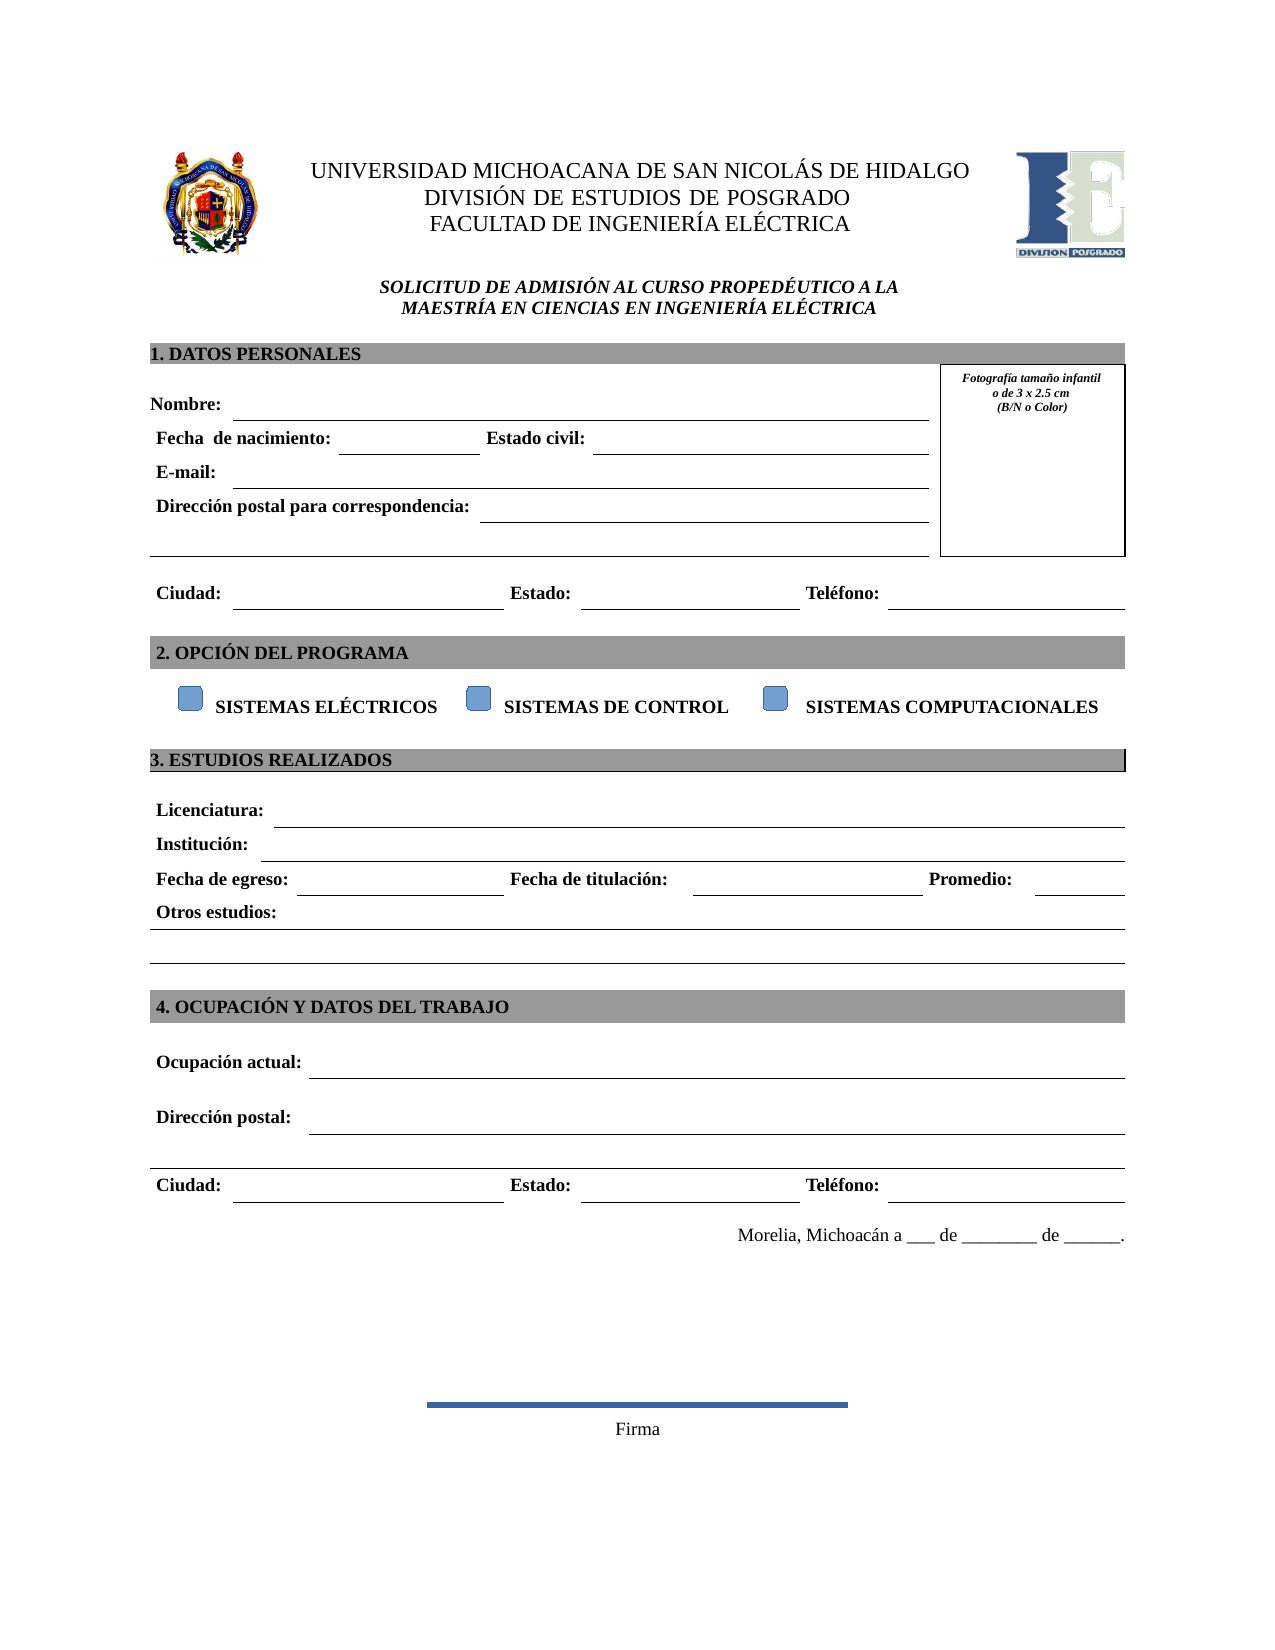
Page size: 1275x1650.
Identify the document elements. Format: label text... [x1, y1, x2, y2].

table_cell [233, 576, 504, 609]
table_cell [929, 364, 940, 420]
table_header 1. DATOS PERSONALES [150, 343, 1125, 364]
table_cell Nombre: [150, 364, 233, 420]
table_cell [747, 669, 800, 723]
table_cell [150, 964, 233, 990]
table_cell SISTEMAS DE CONTROL [498, 669, 747, 723]
table_cell [929, 522, 940, 556]
table_cell Estado: [504, 576, 581, 609]
table_cell Dirección postal para correspondencia: [150, 488, 480, 522]
table_cell [800, 609, 888, 636]
table_cell Otros estudios: [150, 895, 297, 929]
table_cell SISTEMAS ELÉCTRICOS [209, 669, 451, 723]
table_cell [150, 724, 1125, 749]
table_cell Teléfono: [800, 1169, 888, 1202]
table_header [150, 150, 280, 319]
picture [1014, 150, 1125, 258]
table_cell Fecha de nacimiento: [150, 420, 339, 454]
text Firma [150, 1418, 1125, 1440]
table_cell [150, 556, 1125, 576]
table_cell [480, 489, 929, 522]
table_cell [504, 964, 581, 990]
table_cell [451, 669, 498, 723]
table_cell [593, 421, 929, 454]
table_cell [888, 964, 1125, 990]
table_cell [581, 576, 800, 609]
table_cell SISTEMAS COMPUTACIONALES [800, 669, 1113, 723]
table_cell [297, 895, 1125, 929]
table_header [994, 150, 1125, 319]
table_cell Fecha de titulación: [504, 862, 693, 895]
table_cell [261, 827, 1125, 861]
table_cell [929, 420, 940, 454]
table_cell [309, 1023, 1125, 1078]
table_cell [800, 964, 888, 990]
table_cell [581, 1169, 800, 1202]
table_cell [581, 610, 800, 636]
table_cell 4. OCUPACIÓN Y DATOS DEL TRABAJO [150, 990, 1125, 1023]
table_cell [233, 610, 504, 636]
table_cell [150, 522, 929, 556]
table_cell [309, 1079, 1125, 1133]
table_cell Promedio: [923, 862, 1035, 895]
table_cell [233, 454, 929, 488]
table_cell 2. OPCIÓN DEL PROGRAMA [150, 636, 1125, 669]
table_cell [888, 576, 1125, 609]
table_cell Licenciatura: [150, 772, 273, 827]
table_cell [233, 364, 929, 420]
table_cell [1113, 669, 1125, 723]
table_cell [888, 1169, 1125, 1202]
table_cell Ciudad: [150, 1169, 233, 1202]
table_cell Fecha de egreso: [150, 861, 297, 895]
table_cell Ciudad: [150, 576, 233, 609]
table_cell Ocupación actual: [150, 1023, 309, 1078]
table_cell [1035, 862, 1125, 895]
table_cell [888, 610, 1125, 636]
table_cell Dirección postal: [150, 1078, 309, 1133]
table_cell [297, 862, 504, 895]
table_cell [150, 609, 233, 636]
table_cell [929, 488, 940, 522]
table_cell 3. ESTUDIOS REALIZADOS [150, 749, 1124, 771]
table_cell Estado civil: [480, 421, 593, 454]
table_cell [162, 669, 209, 723]
table_cell [504, 609, 581, 636]
table_cell [929, 454, 940, 488]
table_cell Estado: [504, 1169, 581, 1202]
table_cell Institución: [150, 827, 261, 861]
table_cell [150, 669, 162, 723]
table_cell [233, 964, 504, 990]
table_cell E-mail: [150, 454, 233, 488]
table_header UNIVERSIDAD MICHOACANA DE SAN NICOLÁS DE HIDALGO DIVISIÓN DE ESTUDIOS DE POSGRADO FACULTAD DE INGENIERÍA ELÉCTRICA SOLICITUD DE ADMISIÓN AL CURSO PROPEDÉUTICO A LA MAESTRÍA EN CIENCIAS EN INGENIERÍA ELÉCTRICA [280, 150, 994, 319]
table_cell Teléfono: [800, 576, 888, 609]
table_cell [233, 1169, 504, 1202]
table_cell Fotografía tamaño infantil o de 3 x 2.5 cm (B/N o Color) [941, 365, 1124, 556]
table_cell [150, 1134, 1125, 1167]
text Morelia, Michoacán a ___ de ________ de ______. [150, 1224, 1125, 1246]
table_cell [581, 964, 800, 990]
table_cell [339, 421, 480, 454]
table_cell [150, 930, 1125, 963]
table_cell [693, 862, 923, 895]
table_cell [274, 772, 1125, 827]
picture [152, 150, 265, 260]
